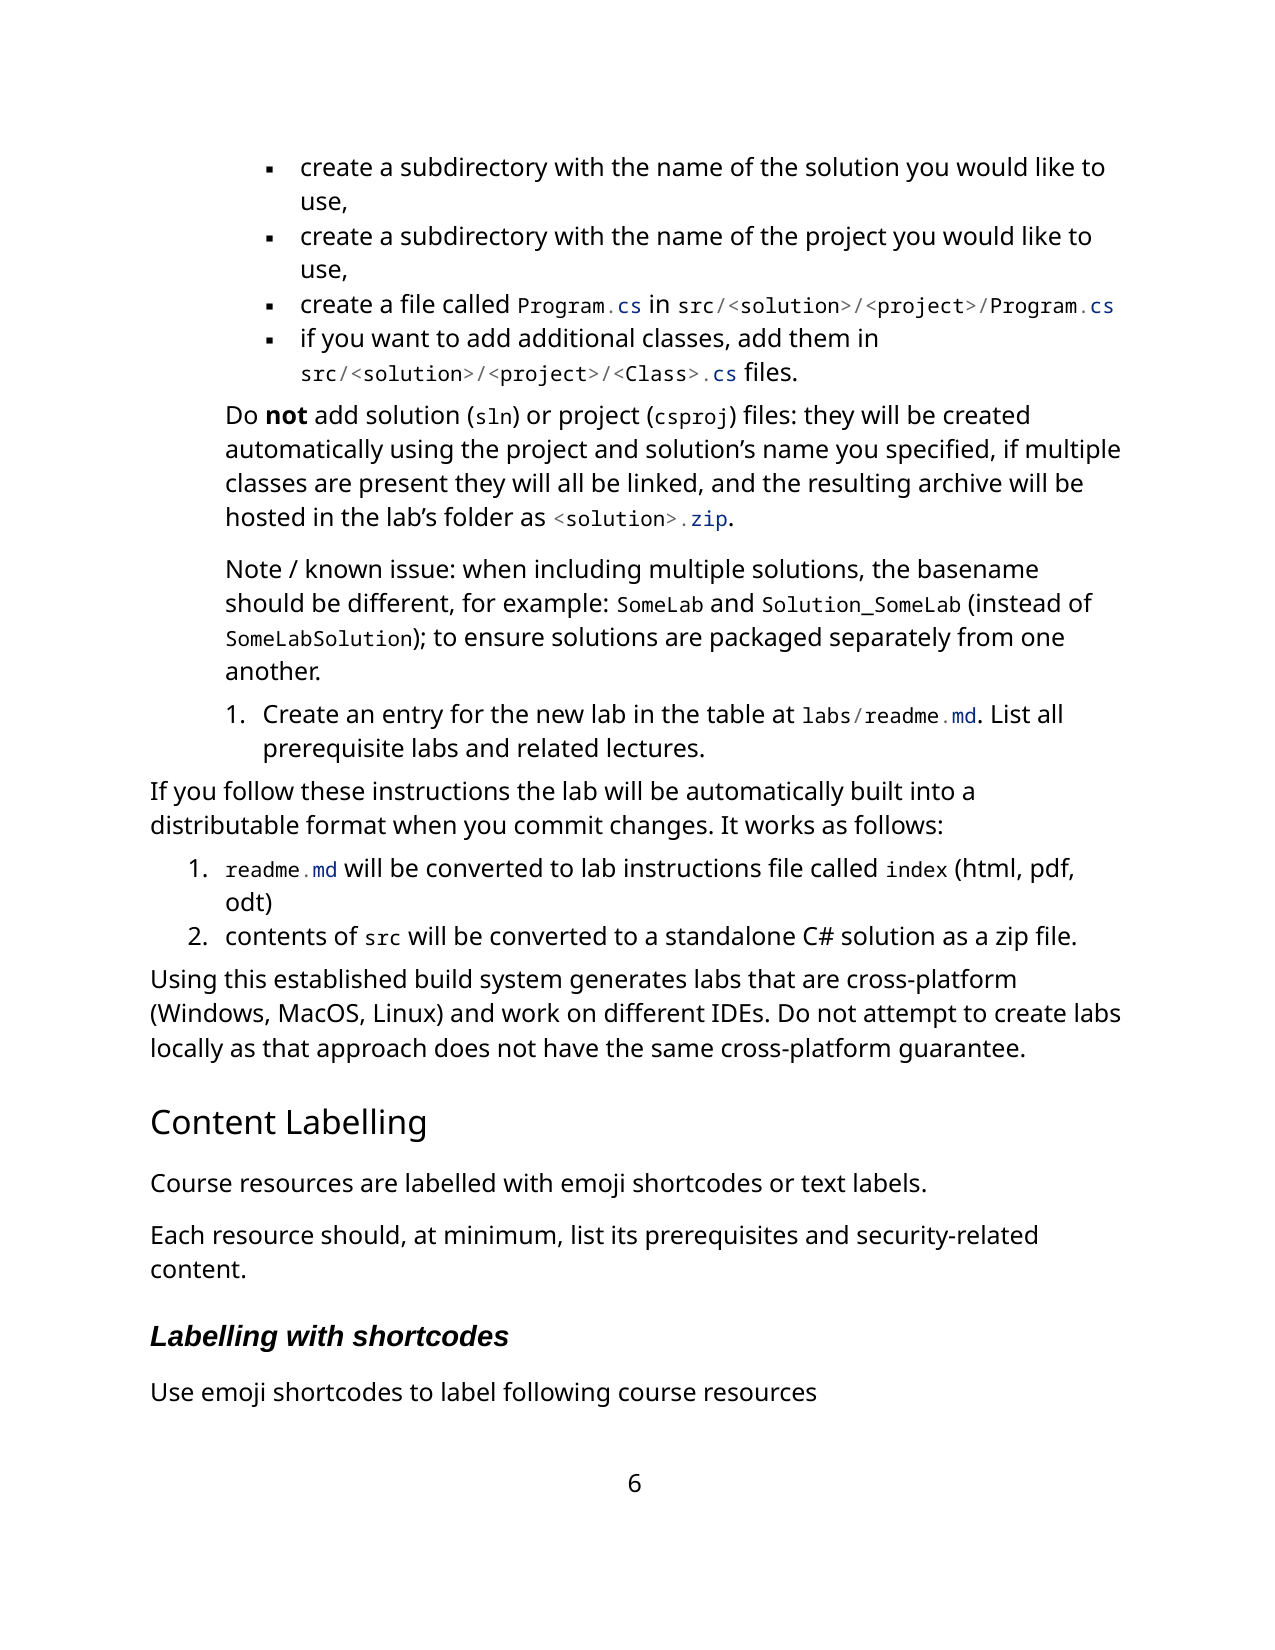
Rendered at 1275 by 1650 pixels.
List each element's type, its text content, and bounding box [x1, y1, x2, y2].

text If you follow these instructions the lab will be automatically built into a distributable format when you commit changes. It works as follows: [150, 774, 1125, 842]
text Each resource should, at minimum, list its prerequisites and security-related content. [150, 1217, 1125, 1286]
subtitle Content Labelling [150, 1098, 1125, 1144]
list if you want to add additional classes, add them in src/<solution>/<project>/<Class>.cs files. [262, 320, 1125, 388]
list create a file called Program.cs in src/<solution>/<project>/Program.cs [262, 286, 1125, 320]
text Using this established build system generates labs that are cross-platform (Windows, MacOS, Linux) and work on different IDEs. Do not attempt to create labs locally as that approach does not have the same cross-platform guarantee. [150, 962, 1125, 1064]
list contents of src will be converted to a standalone C# solution as a zip file. [187, 919, 1125, 953]
subtitle Labelling with shortcodes [150, 1319, 1125, 1353]
list Note / known issue: when including multiple solutions, the basename should be different, for example: SomeLab and Solution_SomeLab (instead of SomeLabSolution); to ensure solutions are packaged separately from one another. [187, 552, 1125, 688]
text Use emoji shortcodes to label following course resources [150, 1374, 1125, 1408]
list readme.md will be converted to lab instructions file called index (html, pdf, odt) [187, 851, 1125, 919]
list create a subdirectory with the name of the solution you would like to use, [262, 150, 1125, 218]
list create a subdirectory with the name of the project you would like to use, [262, 218, 1125, 286]
list Do not add solution (sln) or project (csproj) files: they will be created automatically using the project and solution’s name you specified, if multiple classes are present they will all be linked, and the resulting archive will be hosted in the lab’s folder as <solution>.zip. [187, 397, 1125, 534]
text Course resources are labelled with emoji shortcodes or text labels. [150, 1165, 1125, 1199]
list Create an entry for the new lab in the table at labs/readme.md. List all prerequisite labs and related lectures. [225, 697, 1125, 765]
